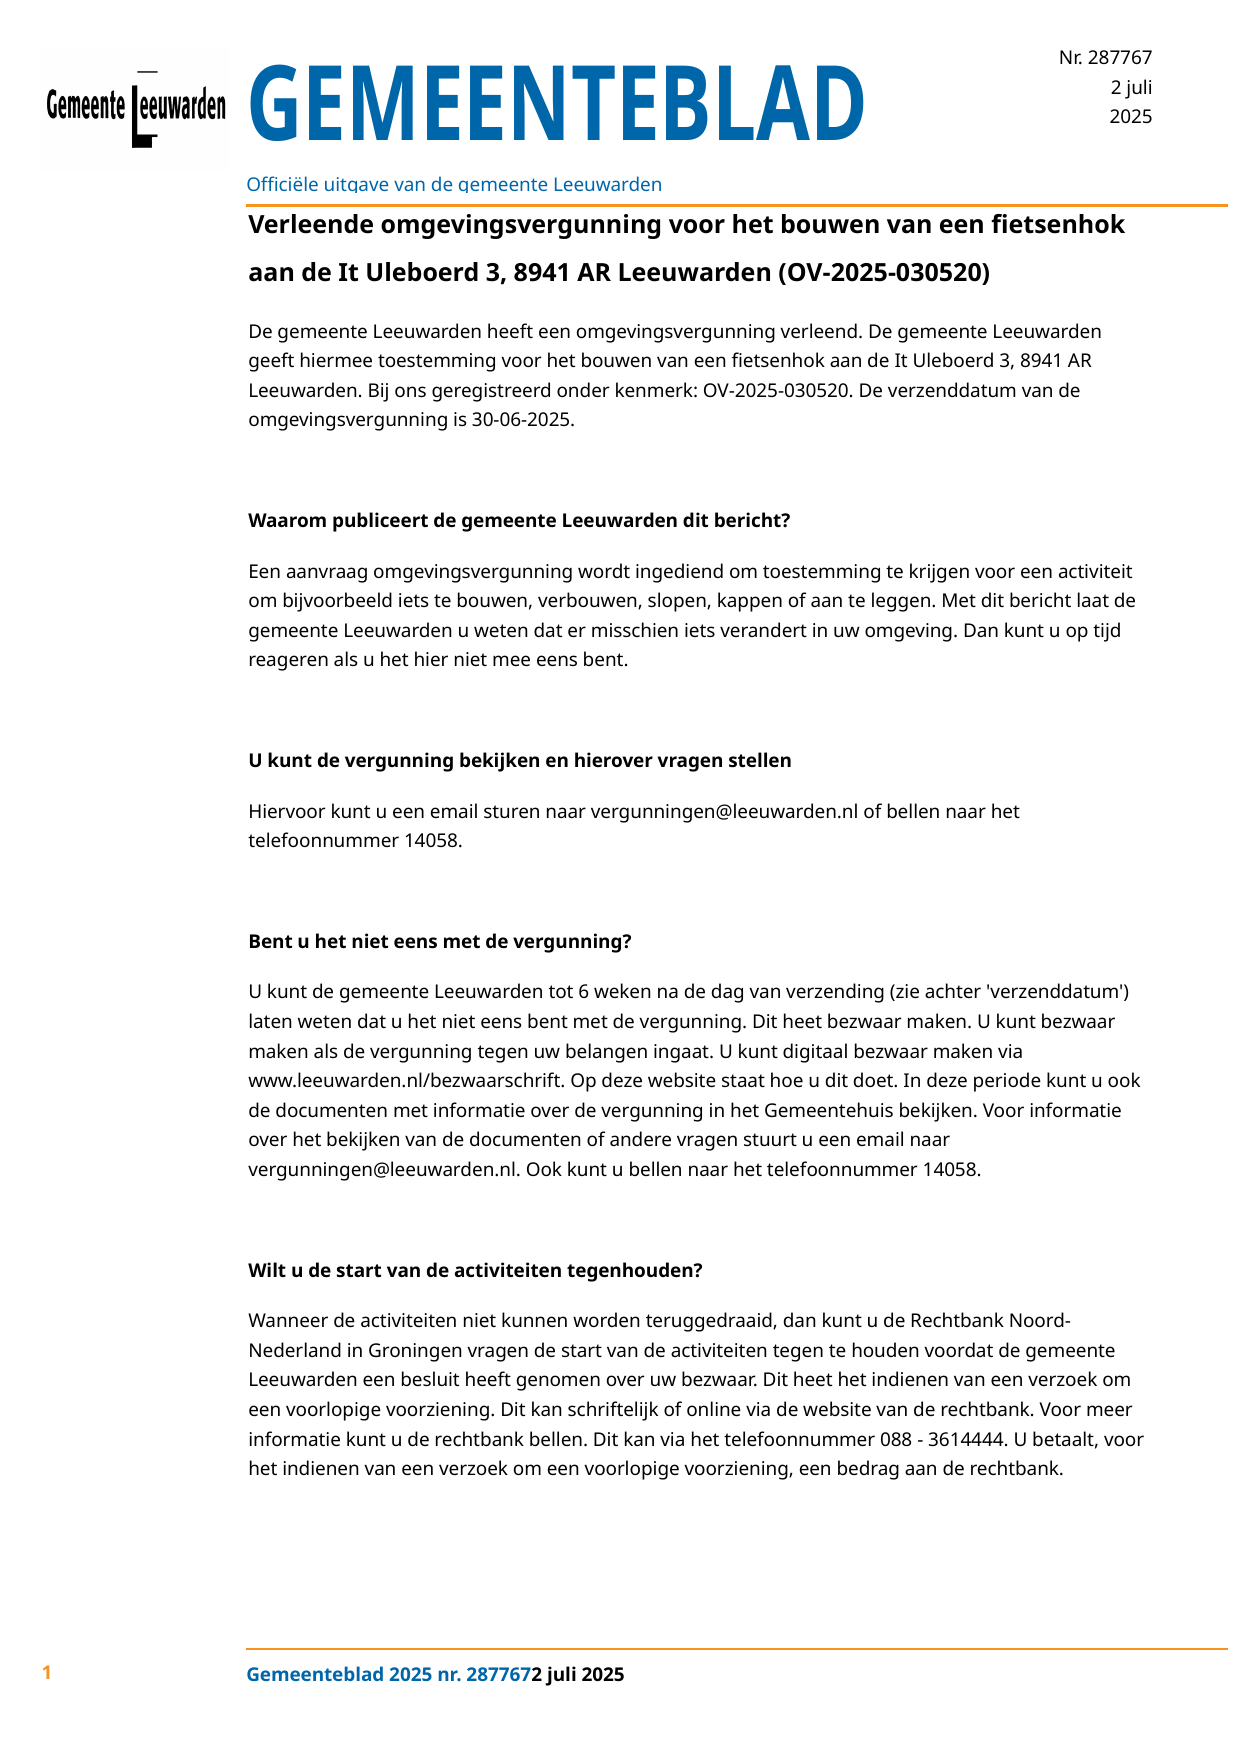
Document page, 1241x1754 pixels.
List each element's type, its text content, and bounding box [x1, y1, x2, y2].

text Bent u het niet eens met de vergunning? [248, 928, 1152, 954]
text Hiervoor kunt u een email sturen naar vergunningen@leeuwarden.nl of bellen naar het telefoonnummer 14058. [248, 798, 1152, 853]
text U kunt de gemeente Leeuwarden tot 6 weken na de dag van verzending (zie achter 'verzenddatum') laten weten dat u het niet eens bent met de vergunning. Dit heet bezwaar maken. U kunt bezwaar maken als de vergunning tegen uw belangen ingaat. U kunt digitaal bezwaar maken via www.leeuwarden.nl/bezwaarschrift. Op deze website staat hoe u dit doet. In deze periode kunt u ook de documenten met informatie over de vergunning in het Gemeentehuis bekijken. Voor informatie over het bekijken van de documenten of andere vragen stuurt u een email naar vergunningen@leeuwarden.nl. Ook kunt u bellen naar het telefoonnummer 14058. [248, 979, 1152, 1182]
picture [41, 47, 231, 172]
text Wanneer de activiteiten niet kunnen worden teruggedraaid, dan kunt u de Rechtbank Noord-Nederland in Groningen vragen de start van de activiteiten tegen te houden voordat de gemeente Leeuwarden een besluit heeft genomen over uw bezwaar. Dit heet het indienen van een verzoek om een voorlopige voorziening. Dit kan schriftelijk of online via de website van de rechtbank. Voor meer informatie kunt u de rechtbank bellen. Dit kan via het telefoonnummer 088 - 3614444. U betaalt, voor het indienen van een verzoek om een voorlopige voorziening, een bedrag aan de rechtbank. [248, 1307, 1152, 1481]
text Waarom publiceert de gemeente Leeuwarden dit bericht? [248, 507, 1152, 533]
text Verleende omgevingsvergunning voor het bouwen van een fietsenhok aan de It Uleboerd 3, 8941 AR Leeuwarden (OV-2025-030520) [248, 207, 1152, 288]
text Wilt u de start van de activiteiten tegenhouden? [248, 1257, 1152, 1283]
text Een aanvraag omgevingsvergunning wordt ingediend om toestemming te krijgen voor een activiteit om bijvoorbeeld iets te bouwen, verbouwen, slopen, kappen of aan te leggen. Met dit bericht laat de gemeente Leeuwarden u weten dat er misschien iets verandert in uw omgeving. Dan kunt u op tijd reageren als u het hier niet mee eens bent. [248, 558, 1152, 672]
text U kunt de vergunning bekijken en hierover vragen stellen [248, 747, 1152, 773]
text De gemeente Leeuwarden heeft een omgevingsvergunning verleend. De gemeente Leeuwarden geeft hiermee toestemming voor het bouwen van een fietsenhok aan de It Uleboerd 3, 8941 AR Leeuwarden. Bij ons geregistreerd onder kenmerk: OV-2025-030520. De verzenddatum van de omgevingsvergunning is 30-06-2025. [248, 318, 1152, 432]
